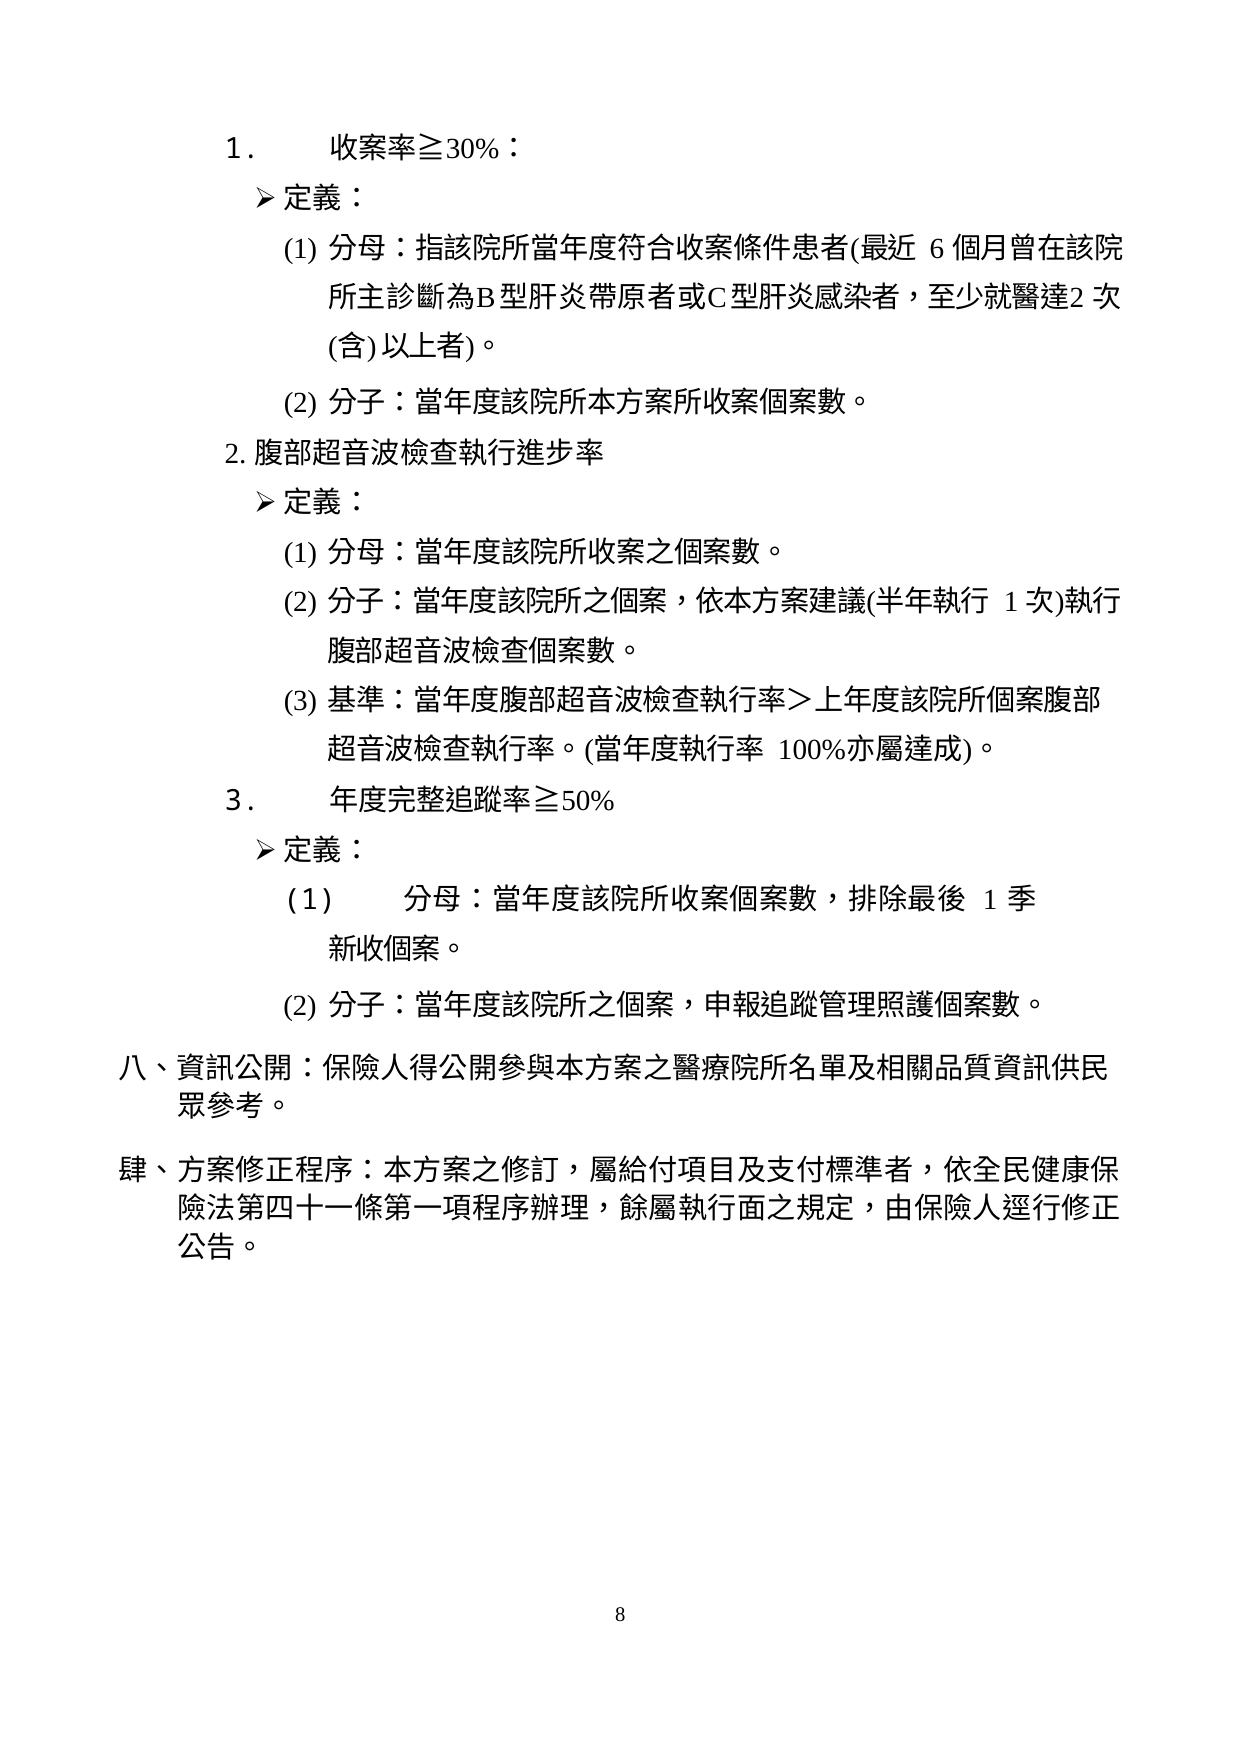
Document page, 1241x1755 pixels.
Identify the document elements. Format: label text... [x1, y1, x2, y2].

list 定義： [254, 175, 1141, 217]
list 分子：當年度該院所之個案，申報追蹤管理照護個案數。 [283, 982, 1051, 1024]
list 定義： [254, 479, 1141, 521]
text 八、資訊公開：保險人得公開參與本方案之醫療院所名單及相關品質資訊供民眾參考。 [118, 1047, 1122, 1125]
list 年度完整追蹤率≧50% [224, 777, 1141, 819]
list 定義： [254, 827, 1141, 869]
list 分母：當年度該院所收案之個案數。 [283, 528, 1141, 571]
list 基準：當年度腹部超音波檢查執行率＞上年度該院所個案腹部超音波檢查執行率。(當年度執行率 100%亦屬達成)。 [283, 677, 1123, 768]
list 分子：當年度該院所之個案，依本方案建議(半年執行 1 次)執行腹部超音波檢查個案數。 [283, 578, 1123, 669]
list 收案率≧30%： [224, 125, 1141, 167]
list 腹部超音波檢查執行進步率 [224, 429, 1141, 472]
list 分母：指該院所當年度符合收案條件患者(最近 6 個月曾在該院所主診斷為B型肝炎帶原者或C型肝炎感染者，至少就醫達2 次(含) 以上者)。 [283, 224, 1123, 364]
list 分母：當年度該院所收案個案數，排除最後 1 季新收個案。 [283, 876, 1036, 968]
list 分子：當年度該院所本方案所收案個案數。 [283, 378, 1123, 421]
text 肆、方案修正程序：本方案之修訂，屬給付項目及支付標準者，依全民健康保險法第四十一條第一項程序辦理，餘屬執行面之規定，由保險人逕行修正公告。 [118, 1149, 1122, 1266]
